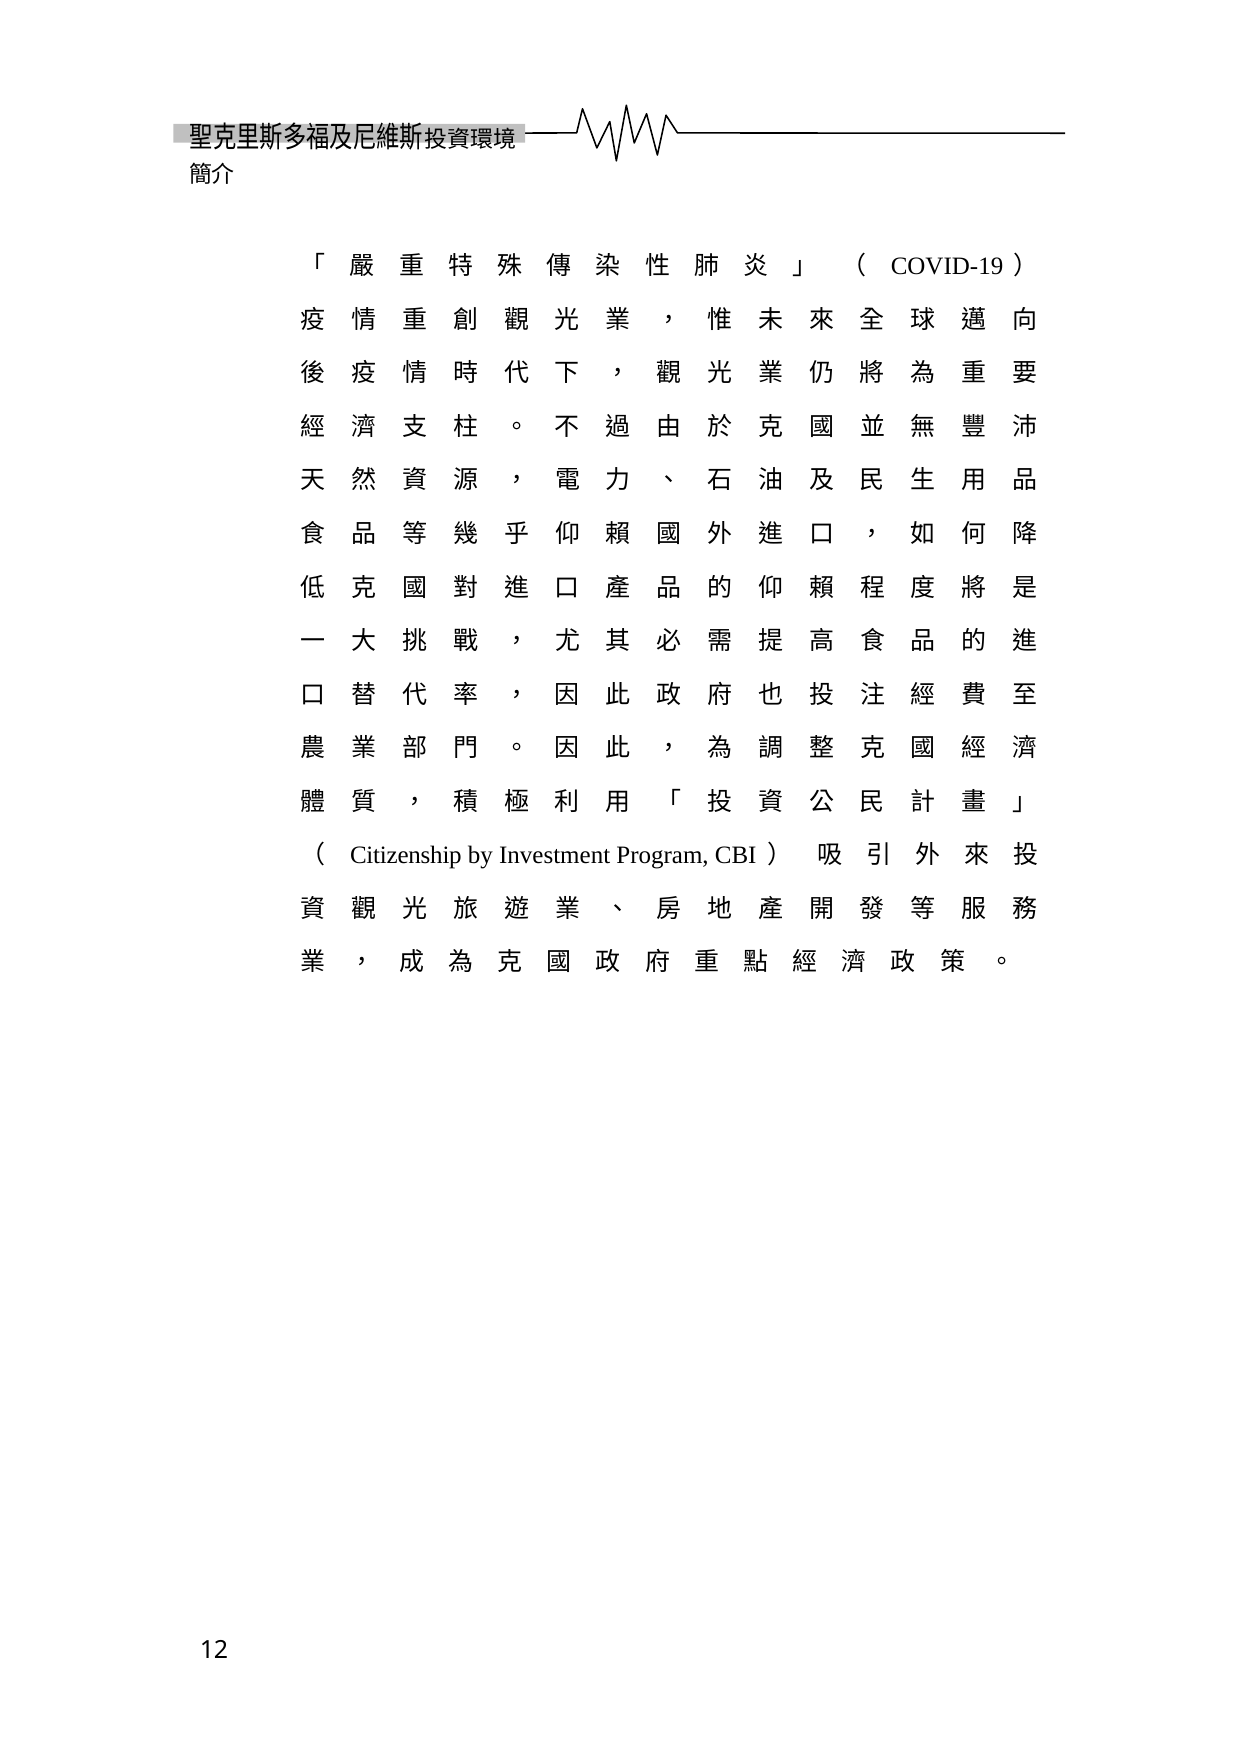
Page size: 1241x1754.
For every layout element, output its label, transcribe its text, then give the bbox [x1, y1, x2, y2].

text 「嚴重特殊傳染性肺炎」（COVID-19）疫情重創觀光業，惟未來全球邁向後疫情時代下，觀光業仍將為重要經濟支柱。不過由於克國並無豐沛天然資源，電力、石油及民生用品食品等幾乎仰賴國外進口，如何降低克國對進口產品的仰賴程度將是一大挑戰，尤其必需提高食品的進口替代率，因此政府也投注經費至農業部門。因此，為調整克國經濟體質，積極利用「投資公民計畫」（Citizenship by Investment Program, CBI）吸引外來投資觀光旅遊業、房地產開發等服務業，成為克國政府重點經濟政策。 [276, 237, 1063, 987]
